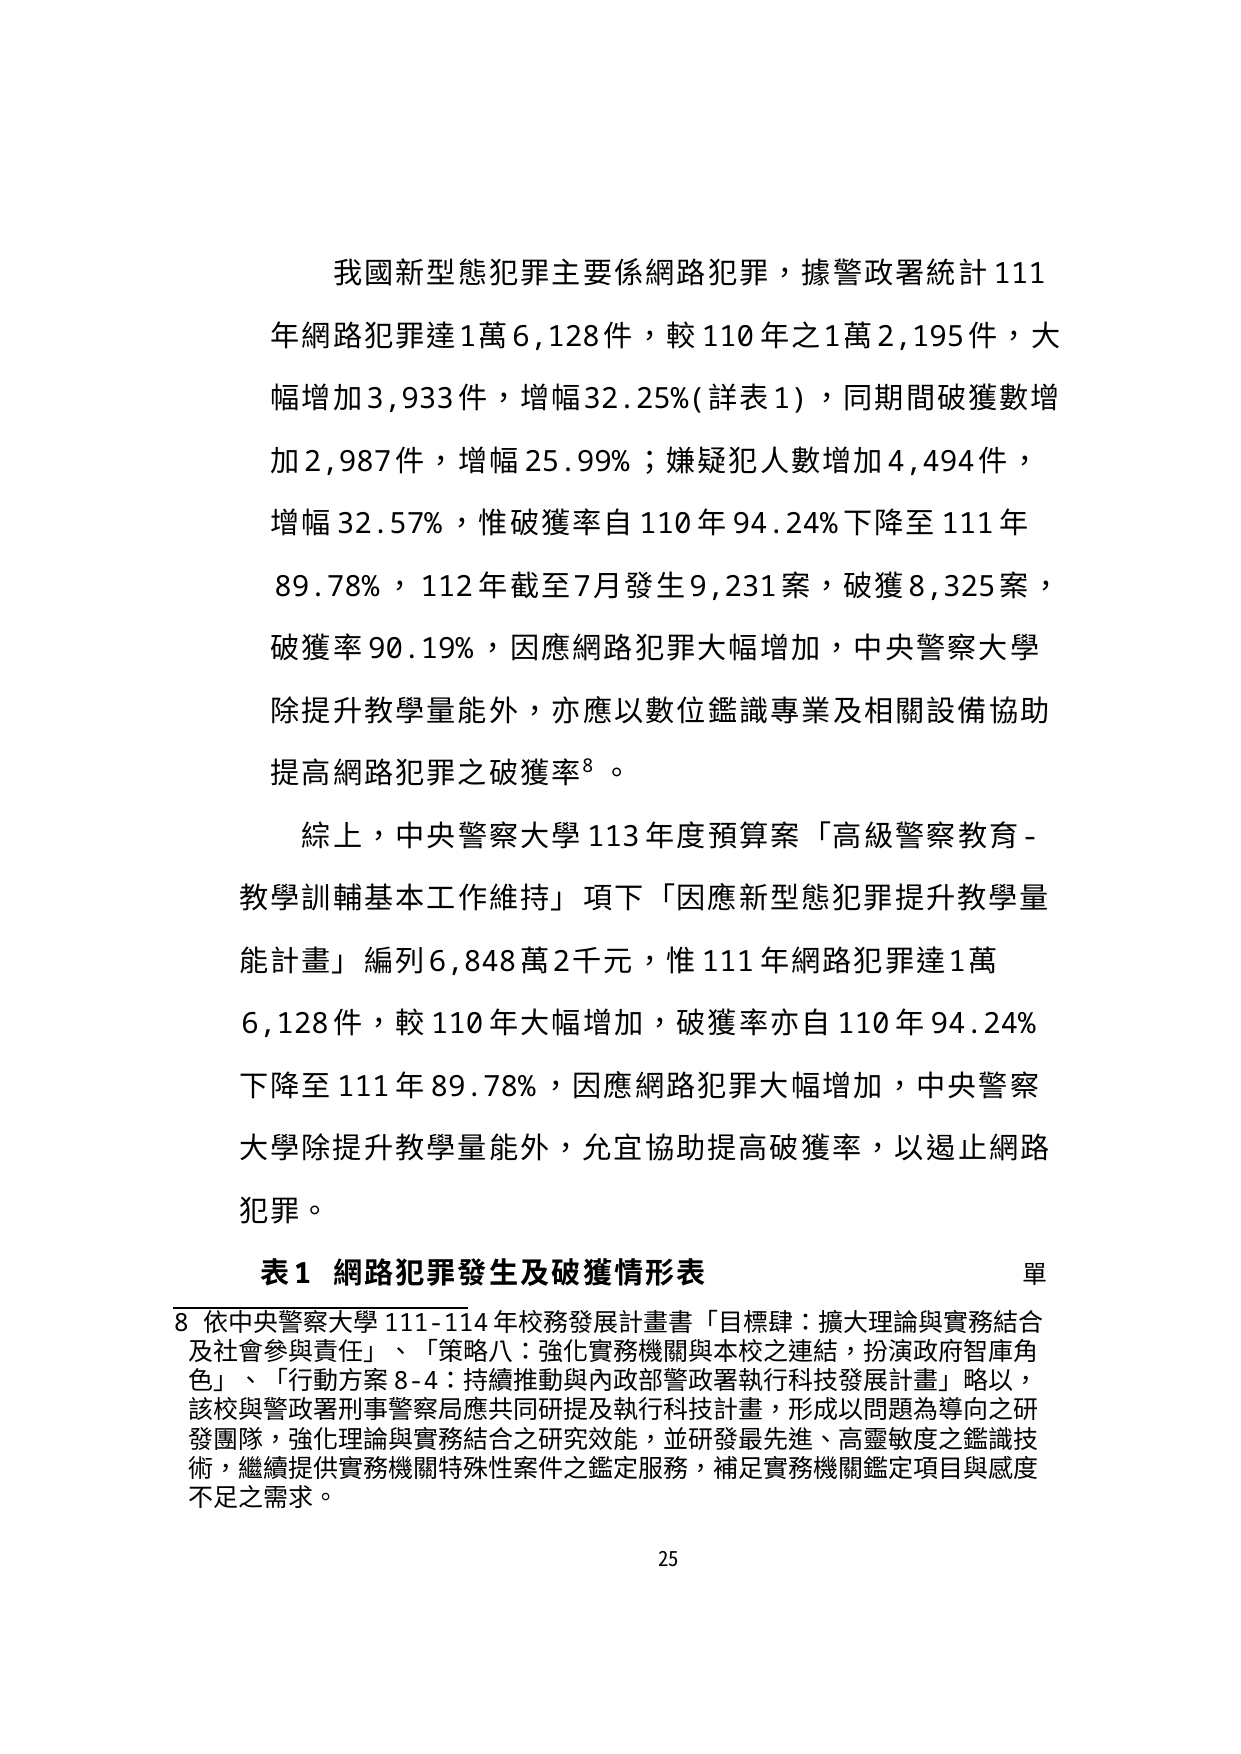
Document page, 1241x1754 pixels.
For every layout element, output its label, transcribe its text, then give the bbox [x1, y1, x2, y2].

text 我國新型態犯罪主要係網路犯罪，據警政署統計111年網路犯罪達1萬6,128件，較110年之1萬2,195件，大幅增加3,933件，增幅32.25%(詳表1)，同期間破獲數增加2,987件，增幅25.99%；嫌疑犯人數增加4,494件，增幅32.57%，惟破獲率自110年94.24%下降至111年89.78%，112年截至7月發生9,231案，破獲8,325案，破獲率90.19%，因應網路犯罪大幅增加，中央警察大學除提升教學量能外，亦應以數位鑑識專業及相關設備協助提高網路犯罪之破獲率。 [264, 229, 1061, 792]
text 表1 網路犯罪發生及破獲情形表 單 [249, 1229, 1071, 1292]
text 綜上，中央警察大學113年度預算案「高級警察教育-教學訓輔基本工作維持」項下「因應新型態犯罪提升教學量能計畫」編列6,848萬2千元，惟111年網路犯罪達1萬6,128件，較110年大幅增加，破獲率亦自110年94.24%下降至111年89.78%，因應網路犯罪大幅增加，中央警察大學除提升教學量能外，允宜協助提高破獲率，以遏止網路犯罪。 [234, 792, 1061, 1229]
text 依中央警察大學111-114年校務發展計畫書「目標肆：擴大理論與實務結合及社會參與責任」、「策略八：強化實務機關與本校之連結，扮演政府智庫角色」、「行動方案8-4：持續推動與內政部警政署執行科技發展計畫」略以，該校與警政署刑事警察局應共同研提及執行科技計畫，形成以問題為導向之研發團隊，強化理論與實務結合之研究效能，並研發最先進、高靈敏度之鑑識技術，繼續提供實務機關特殊性案件之鑑定服務，補足實務機關鑑定項目與感度不足之需求。 [173, 1308, 1063, 1512]
